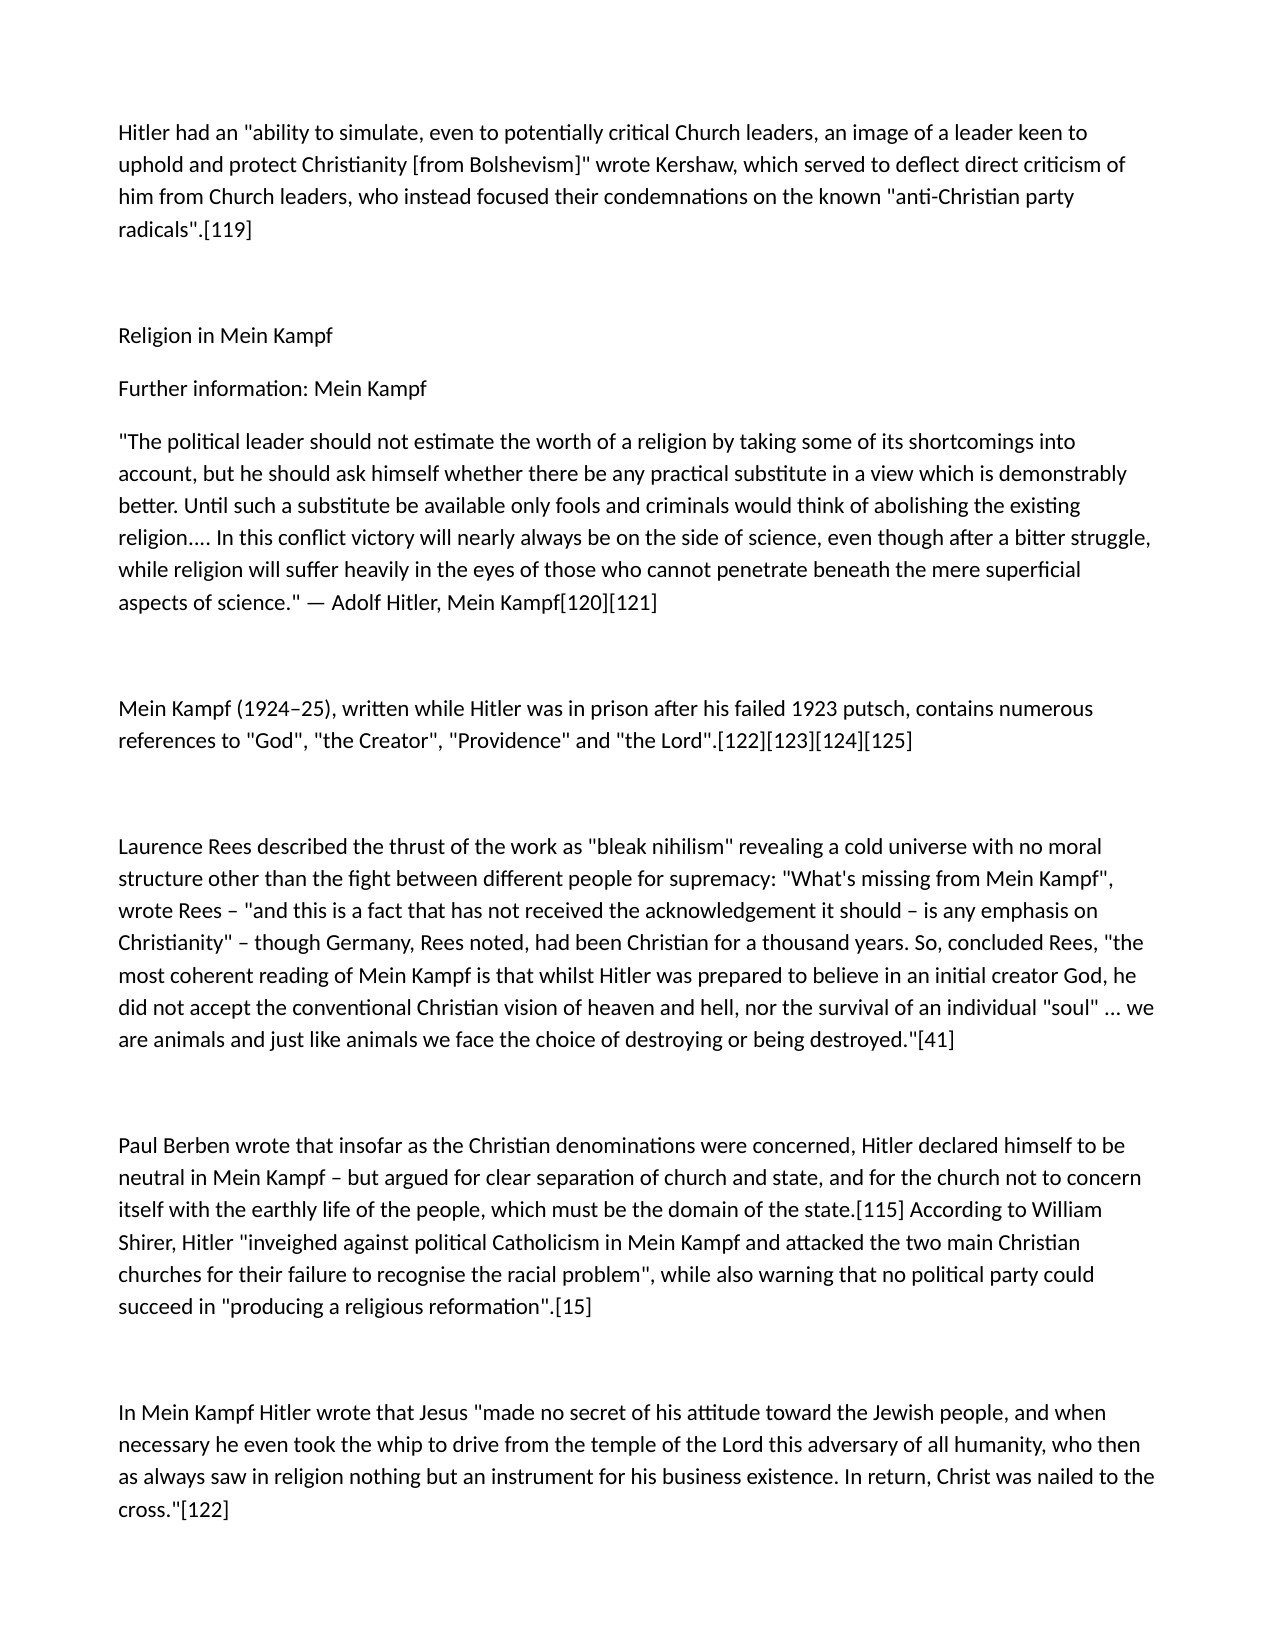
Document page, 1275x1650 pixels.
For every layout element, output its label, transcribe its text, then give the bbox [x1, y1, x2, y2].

text Religion in Mein Kampf [118, 321, 1157, 349]
text Mein Kampf (1924–25), written while Hitler was in prison after his failed 1923 putsch, contains numerous references to "God", "the Creator", "Providence" and "the Lord".[122][123][124][125] [118, 694, 1157, 754]
text Further information: Mein Kampf [118, 374, 1157, 402]
text Hitler had an "ability to simulate, even to potentially critical Church leaders, an image of a leader keen to uphold and protect Christianity [from Bolshevism]" wrote Kershaw, which served to deflect direct criticism of him from Church leaders, who instead focused their condemnations on the known "anti-Christian party radicals".[119] [118, 118, 1157, 243]
text Paul Berben wrote that insofar as the Christian denominations were concerned, Hitler declared himself to be neutral in Mein Kampf – but argued for clear separation of church and state, and for the church not to concern itself with the earthly life of the people, which must be the domain of the state.[115] According to William Shirer, Hitler "inveighed against political Catholicism in Mein Kampf and attacked the two main Christian churches for their failure to recognise the racial problem", while also warning that no political party could succeed in "producing a religious reformation".[15] [118, 1131, 1157, 1320]
text In Mein Kampf Hitler wrote that Jesus "made no secret of his attitude toward the Jewish people, and when necessary he even took the whip to drive from the temple of the Lord this adversary of all humanity, who then as always saw in religion nothing but an instrument for his business existence. In return, Christ was nailed to the cross."[122] [118, 1398, 1157, 1523]
text Laurence Rees described the thrust of the work as "bleak nihilism" revealing a cold universe with no moral structure other than the fight between different people for supremacy: "What's missing from Mein Kampf", wrote Rees – "and this is a fact that has not received the acknowledgement it should – is any emphasis on Christianity" – though Germany, Rees noted, had been Christian for a thousand years. So, concluded Rees, "the most coherent reading of Mein Kampf is that whilst Hitler was prepared to believe in an initial creator God, he did not accept the conventional Christian vision of heaven and hell, nor the survival of an individual "soul" ... we are animals and just like animals we face the choice of destroying or being destroyed."[41] [118, 832, 1157, 1053]
text "The political leader should not estimate the worth of a religion by taking some of its shortcomings into account, but he should ask himself whether there be any practical substitute in a view which is demonstrably better. Until such a substitute be available only fools and criminals would think of abolishing the existing religion.... In this conflict victory will nearly always be on the side of science, even though after a bitter struggle, while religion will suffer heavily in the eyes of those who cannot penetrate beneath the mere superficial aspects of science." — Adolf Hitler, Mein Kampf[120][121] [118, 427, 1157, 616]
